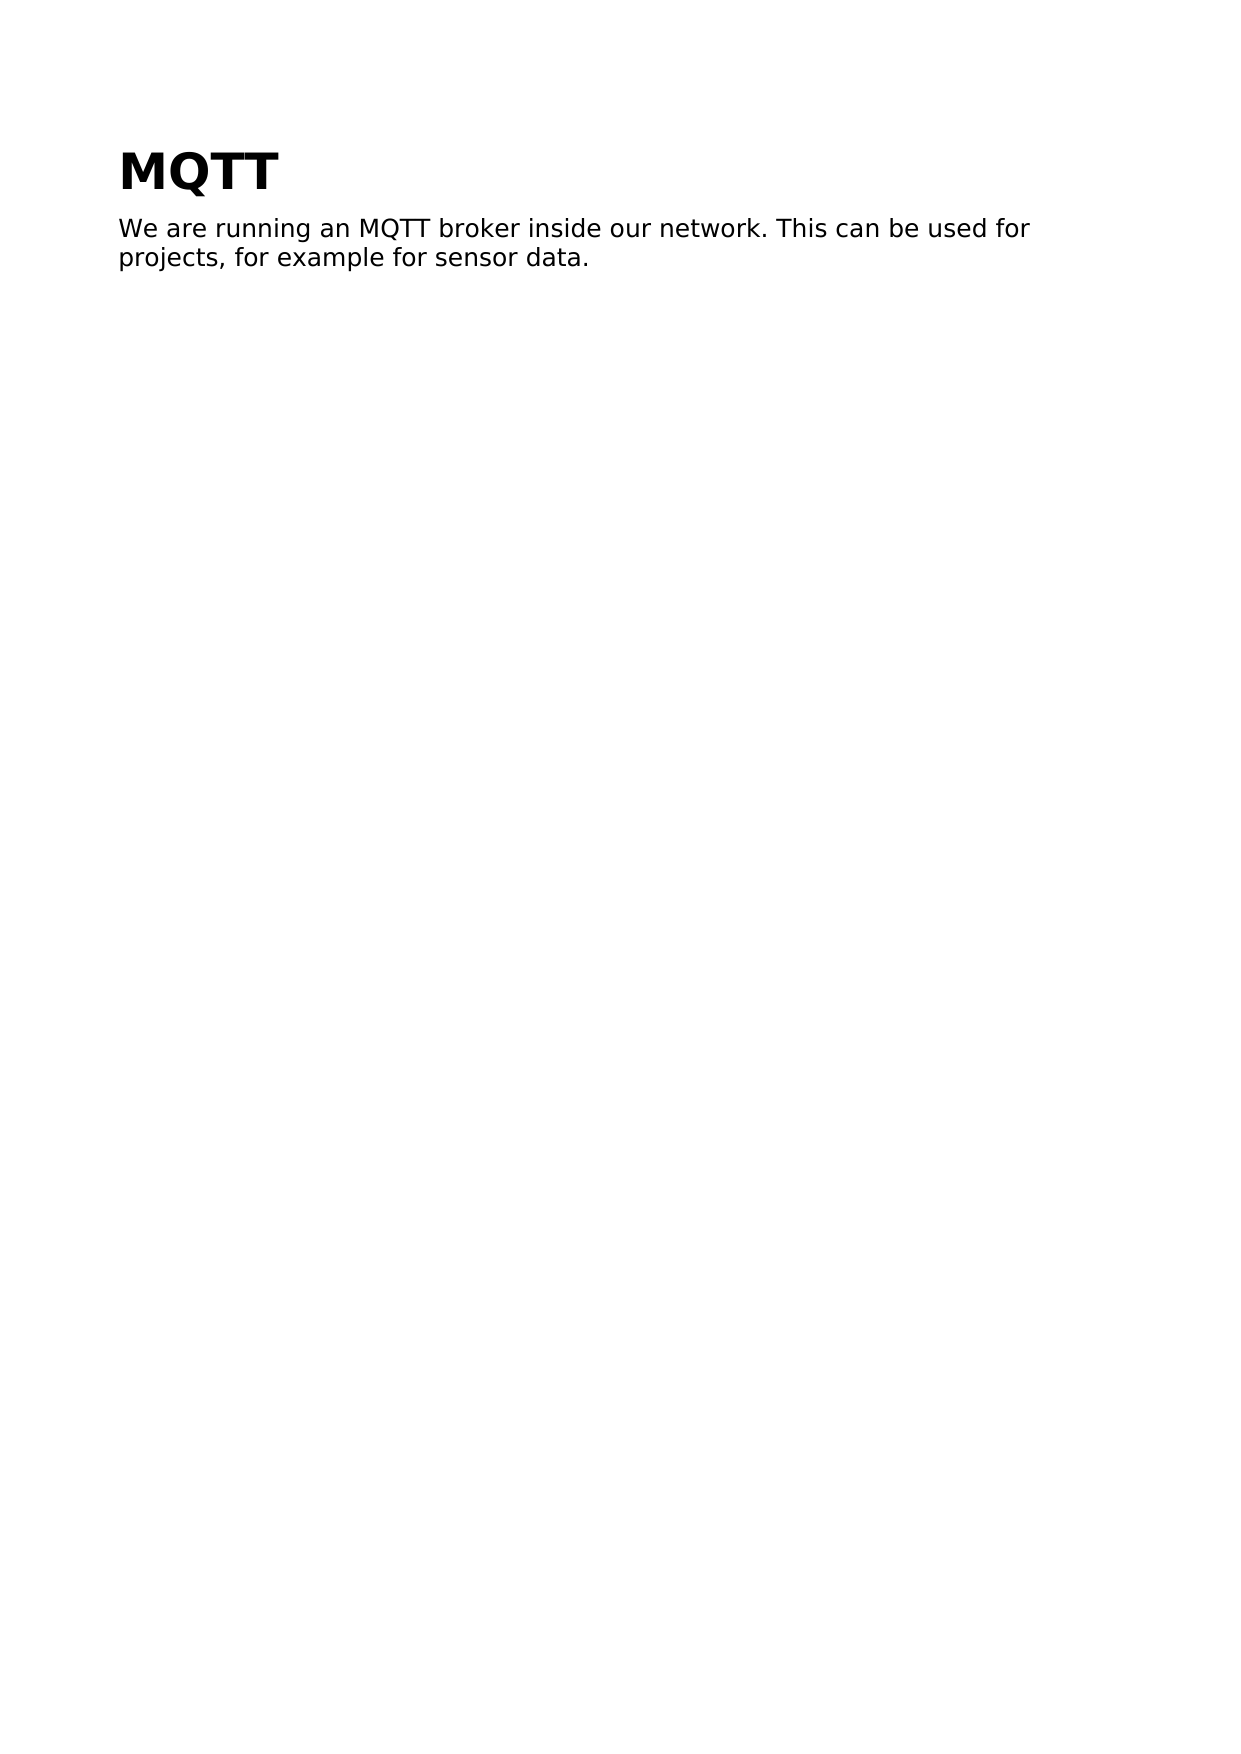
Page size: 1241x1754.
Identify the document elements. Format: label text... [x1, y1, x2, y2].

subtitle MQTT [118, 143, 1122, 201]
text We are running an MQTT broker inside our network. This can be used for projects, for example for sensor data. [118, 214, 1122, 272]
